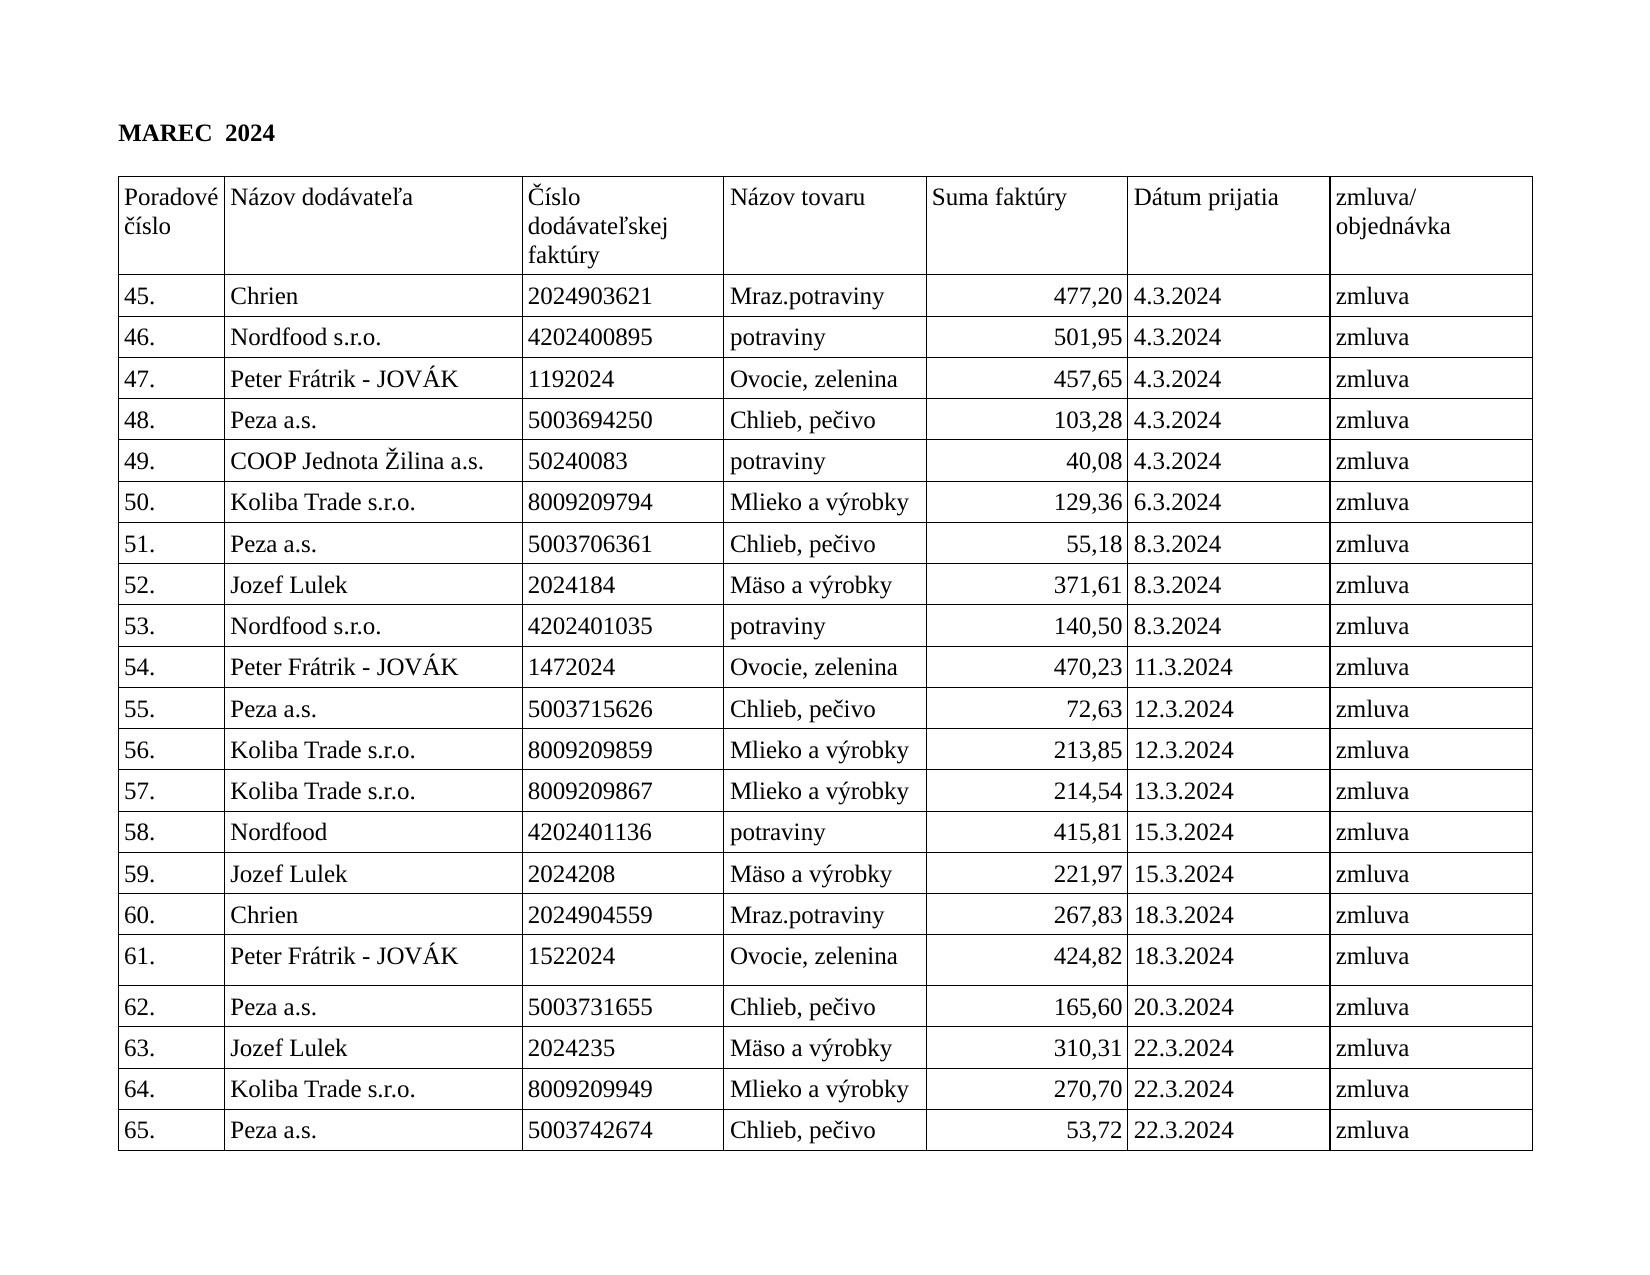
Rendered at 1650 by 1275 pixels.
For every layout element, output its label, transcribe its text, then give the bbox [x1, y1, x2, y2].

table_cell zmluva [1331, 894, 1532, 934]
table_cell 15.3.2024 [1128, 853, 1329, 893]
text MAREC 2024 [118, 118, 1532, 147]
table_cell zmluva [1331, 812, 1532, 852]
table_cell Nordfood [225, 812, 522, 852]
table_cell 47. [119, 358, 224, 398]
table_cell 53,72 [927, 1110, 1127, 1150]
table_cell 501,95 [927, 317, 1127, 357]
table_cell 1192024 [523, 358, 723, 398]
table_cell 4.3.2024 [1128, 317, 1329, 357]
table_cell 4202401136 [523, 812, 723, 852]
table_cell 56. [119, 729, 224, 769]
table_cell 8009209949 [523, 1069, 723, 1109]
table_cell 57. [119, 770, 224, 811]
table_cell 310,31 [927, 1027, 1127, 1067]
table_cell 22.3.2024 [1128, 1110, 1329, 1150]
table_cell 270,70 [927, 1069, 1127, 1109]
table_cell 5003731655 [523, 986, 723, 1026]
table_cell zmluva [1331, 1027, 1532, 1067]
table_cell Ovocie, zelenina [724, 647, 926, 687]
table_cell Koliba Trade s.r.o. [225, 729, 522, 769]
table_header Názov dodávateľa [225, 177, 522, 274]
table_cell zmluva [1331, 440, 1532, 481]
table_cell 72,63 [927, 688, 1127, 728]
table_cell Chlieb, pečivo [724, 1110, 926, 1150]
table_cell zmluva [1331, 647, 1532, 687]
table_cell 45. [119, 275, 224, 316]
table_cell Peter Frátrik - JOVÁK [225, 935, 522, 985]
table_cell 5003694250 [523, 399, 723, 439]
table_cell 8009209794 [523, 482, 723, 522]
table_cell 8.3.2024 [1128, 523, 1329, 563]
table_cell 4.3.2024 [1128, 358, 1329, 398]
table_cell Nordfood s.r.o. [225, 605, 522, 646]
table_cell 54. [119, 647, 224, 687]
table_cell zmluva [1331, 729, 1532, 769]
table_cell Peter Frátrik - JOVÁK [225, 647, 522, 687]
table_cell Koliba Trade s.r.o. [225, 482, 522, 522]
table_cell 470,23 [927, 647, 1127, 687]
table_cell zmluva [1331, 986, 1532, 1026]
table_cell Peza a.s. [225, 986, 522, 1026]
table_cell 4202401035 [523, 605, 723, 646]
table_cell 221,97 [927, 853, 1127, 893]
table_cell 6.3.2024 [1128, 482, 1329, 522]
table_cell COOP Jednota Žilina a.s. [225, 440, 522, 481]
table_cell 2024208 [523, 853, 723, 893]
table_header Číslo dodávateľskej faktúry [523, 177, 723, 274]
table_cell 62. [119, 986, 224, 1026]
table_cell 267,83 [927, 894, 1127, 934]
table_cell zmluva [1331, 605, 1532, 646]
table_cell 5003742674 [523, 1110, 723, 1150]
table_cell 22.3.2024 [1128, 1027, 1329, 1067]
table_cell 1472024 [523, 647, 723, 687]
table_cell 371,61 [927, 564, 1127, 604]
table_cell 18.3.2024 [1128, 935, 1329, 985]
table_cell 8.3.2024 [1128, 564, 1329, 604]
table_cell Mlieko a výrobky [724, 1069, 926, 1109]
table_cell Ovocie, zelenina [724, 358, 926, 398]
table_cell Mäso a výrobky [724, 853, 926, 893]
table_cell zmluva [1331, 482, 1532, 522]
table_cell potraviny [724, 440, 926, 481]
table_cell 46. [119, 317, 224, 357]
table_cell 415,81 [927, 812, 1127, 852]
table_cell 22.3.2024 [1128, 1069, 1329, 1109]
table_cell 103,28 [927, 399, 1127, 439]
table_cell 40,08 [927, 440, 1127, 481]
table_cell Ovocie, zelenina [724, 935, 926, 985]
table_cell 49. [119, 440, 224, 481]
table_cell 11.3.2024 [1128, 647, 1329, 687]
table_cell 2024235 [523, 1027, 723, 1067]
table_cell 64. [119, 1069, 224, 1109]
table_cell Jozef Lulek [225, 1027, 522, 1067]
table_cell 140,50 [927, 605, 1127, 646]
table_cell Mlieko a výrobky [724, 482, 926, 522]
table_cell Chlieb, pečivo [724, 986, 926, 1026]
table_cell 12.3.2024 [1128, 729, 1329, 769]
table_cell zmluva [1331, 523, 1532, 563]
table_cell 53. [119, 605, 224, 646]
table_cell zmluva [1331, 275, 1532, 316]
table_cell 214,54 [927, 770, 1127, 811]
table_cell Jozef Lulek [225, 564, 522, 604]
table_cell Koliba Trade s.r.o. [225, 770, 522, 811]
table_cell 65. [119, 1110, 224, 1150]
table_cell 2024184 [523, 564, 723, 604]
table_cell 50. [119, 482, 224, 522]
table_cell 424,82 [927, 935, 1127, 985]
table_cell Mraz.potraviny [724, 275, 926, 316]
table_cell Mäso a výrobky [724, 564, 926, 604]
table_cell 8009209859 [523, 729, 723, 769]
table_cell Chlieb, pečivo [724, 523, 926, 563]
table_cell Peza a.s. [225, 399, 522, 439]
table_cell zmluva [1331, 317, 1532, 357]
table_cell 4.3.2024 [1128, 399, 1329, 439]
table_cell Chlieb, pečivo [724, 399, 926, 439]
table_cell 20.3.2024 [1128, 986, 1329, 1026]
table_cell Koliba Trade s.r.o. [225, 1069, 522, 1109]
table_cell 8.3.2024 [1128, 605, 1329, 646]
table_cell 8009209867 [523, 770, 723, 811]
table_cell 15.3.2024 [1128, 812, 1329, 852]
table_cell 50240083 [523, 440, 723, 481]
table_cell 52. [119, 564, 224, 604]
table_cell Peza a.s. [225, 523, 522, 563]
table_cell zmluva [1331, 358, 1532, 398]
table_cell zmluva [1331, 1069, 1532, 1109]
table_cell 5003706361 [523, 523, 723, 563]
table_cell 477,20 [927, 275, 1127, 316]
table_header Dátum prijatia [1128, 177, 1329, 274]
table_header zmluva/objednávka [1331, 177, 1532, 274]
table_header Poradové číslo [119, 177, 224, 274]
table_cell potraviny [724, 317, 926, 357]
table_cell zmluva [1331, 1110, 1532, 1150]
table_cell 18.3.2024 [1128, 894, 1329, 934]
table_cell zmluva [1331, 770, 1532, 811]
table_cell potraviny [724, 812, 926, 852]
table_cell 60. [119, 894, 224, 934]
table_cell 58. [119, 812, 224, 852]
table_cell Chlieb, pečivo [724, 688, 926, 728]
table_cell 2024903621 [523, 275, 723, 316]
table_cell potraviny [724, 605, 926, 646]
table_cell Nordfood s.r.o. [225, 317, 522, 357]
table_cell 4.3.2024 [1128, 440, 1329, 481]
table_cell 129,36 [927, 482, 1127, 522]
table_cell Chrien [225, 275, 522, 316]
table_header Suma faktúry [927, 177, 1127, 274]
table_cell zmluva [1331, 853, 1532, 893]
table_cell 213,85 [927, 729, 1127, 769]
table_cell Jozef Lulek [225, 853, 522, 893]
table_cell zmluva [1331, 564, 1532, 604]
table_header Názov tovaru [724, 177, 926, 274]
table_cell Mraz.potraviny [724, 894, 926, 934]
table_cell Peter Frátrik - JOVÁK [225, 358, 522, 398]
table_cell Mlieko a výrobky [724, 729, 926, 769]
table_cell Mlieko a výrobky [724, 770, 926, 811]
table_cell 63. [119, 1027, 224, 1067]
table_cell zmluva [1331, 688, 1532, 728]
table_cell Mäso a výrobky [724, 1027, 926, 1067]
table_cell 5003715626 [523, 688, 723, 728]
table_cell 48. [119, 399, 224, 439]
table_cell Peza a.s. [225, 688, 522, 728]
table_cell 4.3.2024 [1128, 275, 1329, 316]
table_cell 12.3.2024 [1128, 688, 1329, 728]
table_cell 59. [119, 853, 224, 893]
table_cell 61. [119, 935, 224, 985]
table_cell 1522024 [523, 935, 723, 985]
table_cell Peza a.s. [225, 1110, 522, 1150]
table_cell 55,18 [927, 523, 1127, 563]
table_cell zmluva [1331, 399, 1532, 439]
table_cell 55. [119, 688, 224, 728]
table_cell 13.3.2024 [1128, 770, 1329, 811]
table_cell Chrien [225, 894, 522, 934]
table_cell 2024904559 [523, 894, 723, 934]
table_cell 4202400895 [523, 317, 723, 357]
table_cell zmluva [1331, 935, 1532, 985]
table_cell 51. [119, 523, 224, 563]
table_cell 165,60 [927, 986, 1127, 1026]
table_cell 457,65 [927, 358, 1127, 398]
